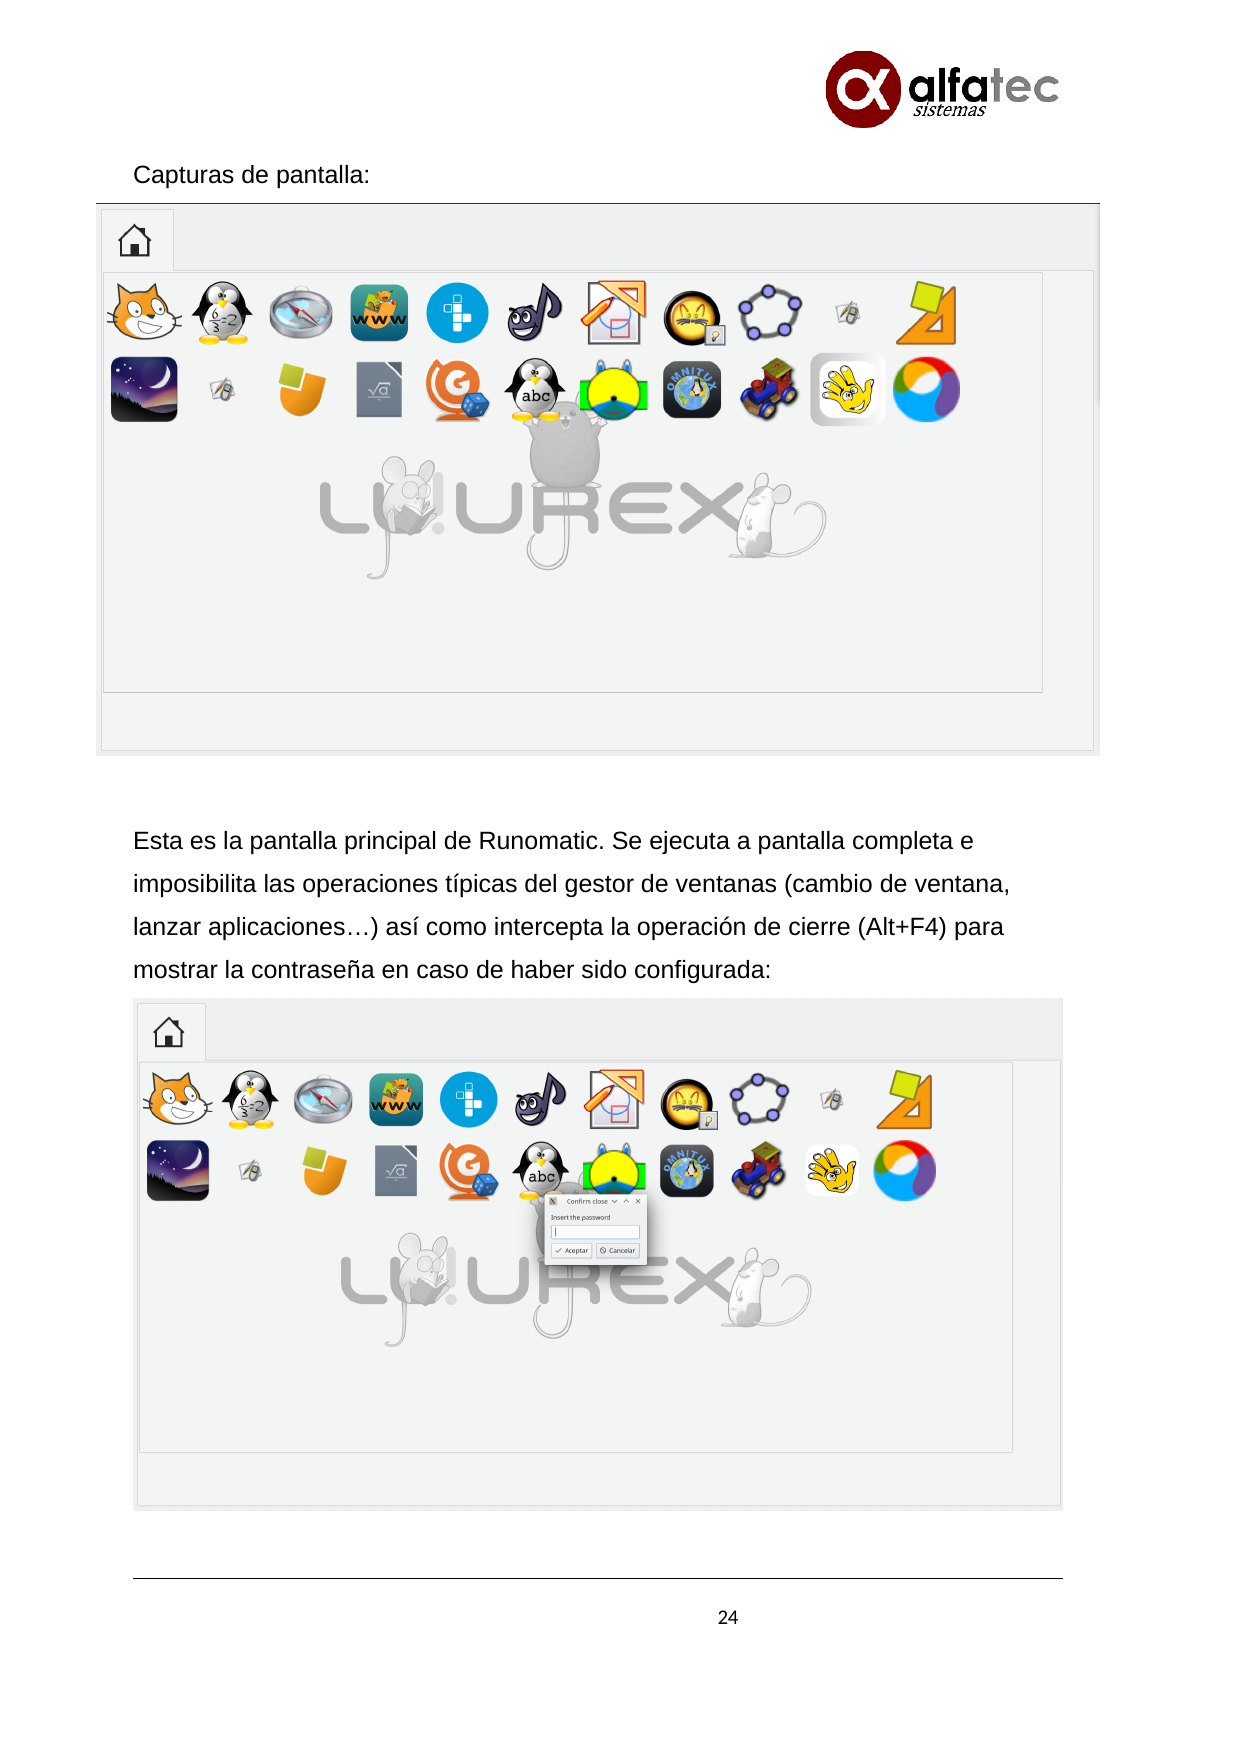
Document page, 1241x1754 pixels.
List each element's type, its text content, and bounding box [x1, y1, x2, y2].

picture [96, 203, 1100, 756]
text Esta es la pantalla principal de Runomatic. Se ejecuta a pantalla completa e imposibilita las operaciones típicas del gestor de ventanas (cambio de ventana, lanzar aplicaciones…) así como intercepta la operación de cierre (Alt+F4) para mostrar la contraseña en caso de haber sido configurada: [133, 826, 1063, 984]
text Capturas de pantalla: [133, 160, 1063, 189]
picture [825, 51, 1061, 128]
picture [132, 998, 1063, 1511]
